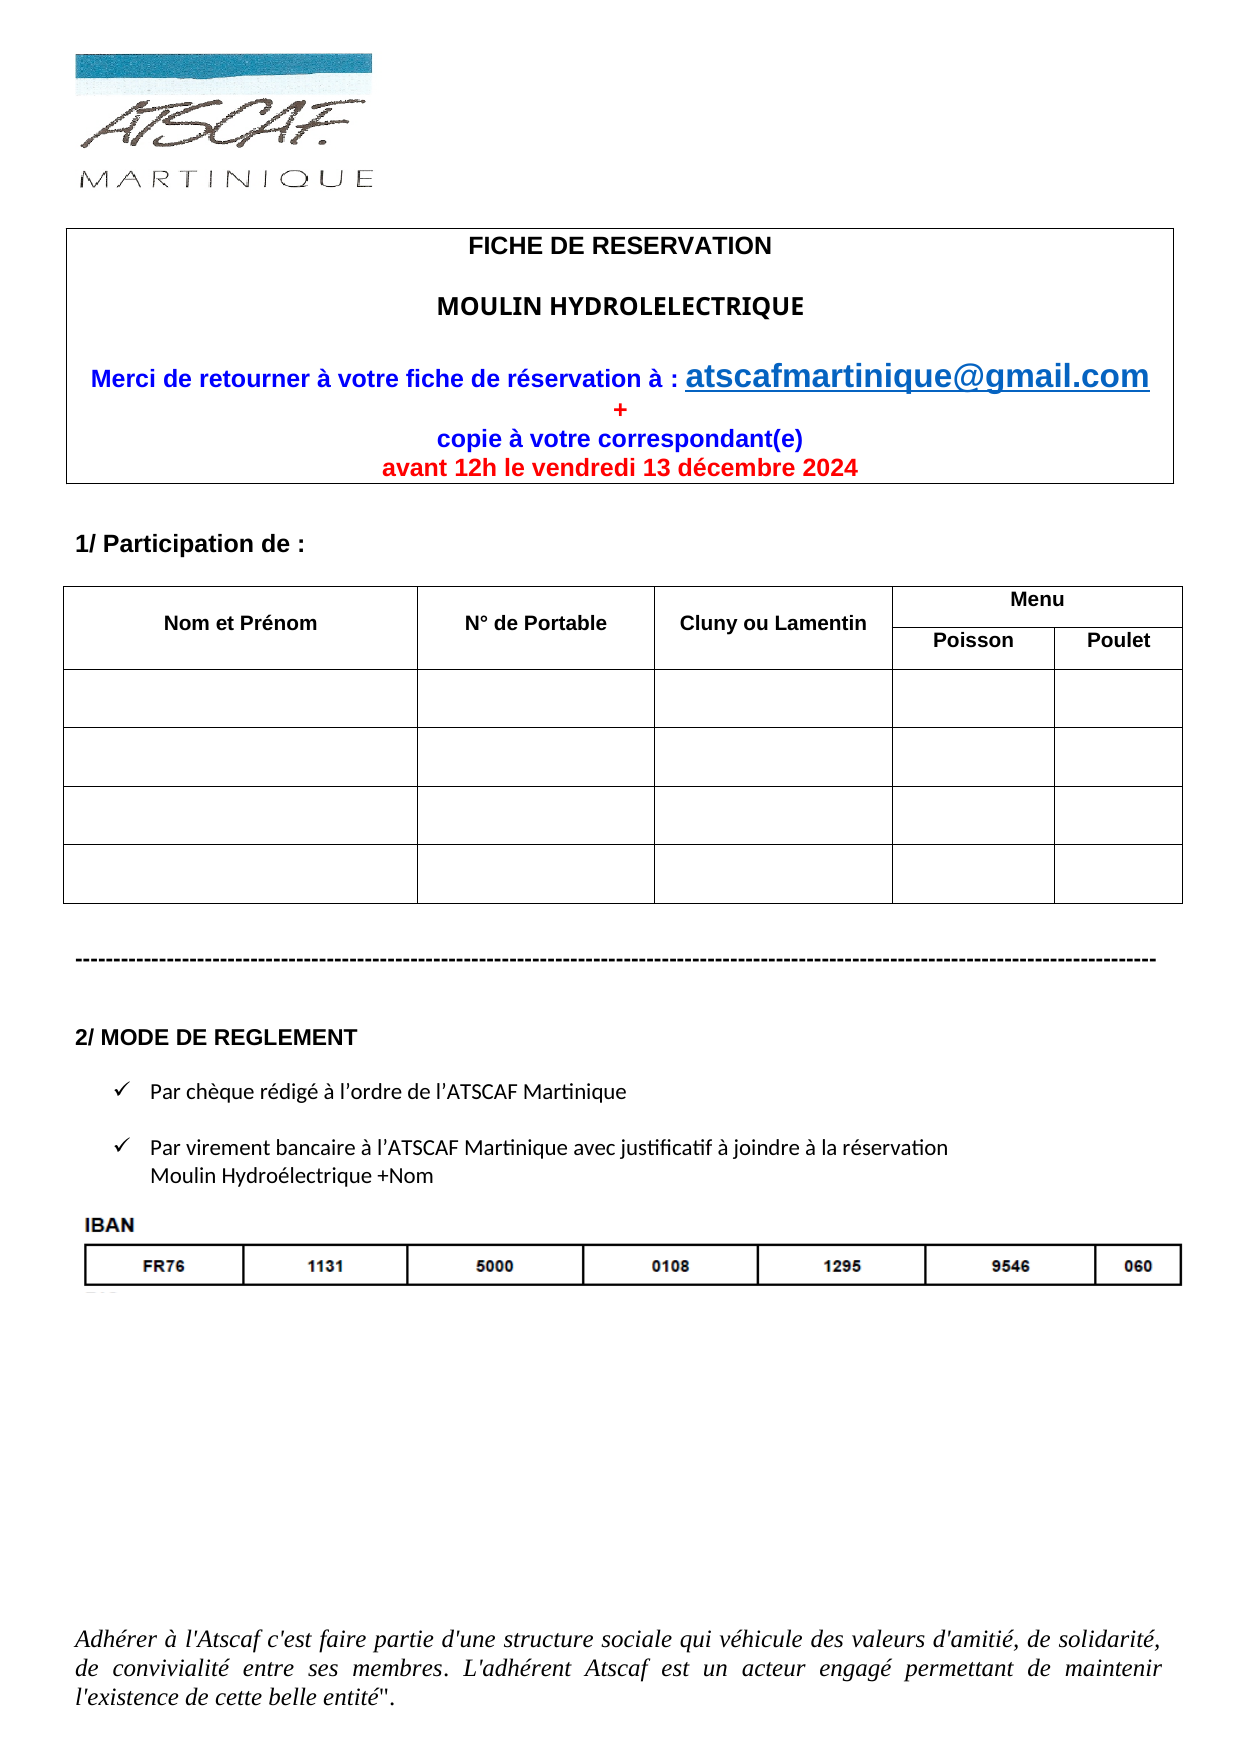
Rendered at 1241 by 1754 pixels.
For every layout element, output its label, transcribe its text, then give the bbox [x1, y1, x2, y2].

table_header N° de Portable [418, 587, 654, 668]
table_cell Poisson [893, 628, 1054, 668]
list Par chèque rédigé à l’ordre de l’ATSCAF Martinique [112, 1077, 1165, 1105]
table_cell [418, 787, 654, 844]
table_cell [1055, 845, 1182, 903]
table_cell [64, 787, 417, 844]
table_cell [1055, 787, 1182, 844]
table_cell [893, 728, 1054, 786]
list Par virement bancaire à l’ATSCAF Martinique avec justificatif à joindre à la réservation [112, 1133, 1165, 1161]
table_header Cluny ou Lamentin [655, 587, 892, 668]
table_cell [64, 845, 417, 903]
text 1/ Participation de : [75, 528, 1165, 557]
text 2/ MODE DE REGLEMENT [75, 1024, 1165, 1050]
table_cell [418, 845, 654, 903]
picture [75, 44, 382, 202]
text ---------------------------------------------------------------------------------------------------------------------------------------------- [75, 945, 1165, 971]
table_cell [655, 845, 892, 903]
table_cell [1055, 728, 1182, 786]
table_cell [893, 845, 1054, 903]
table_cell [1055, 670, 1182, 727]
picture [75, 1216, 1187, 1293]
text FICHE DE RESERVATION [67, 229, 1173, 260]
text avant 12h le vendredi 13 décembre 2024 [67, 449, 1173, 483]
text MOULIN HYDROLELECTRIQUE [75, 288, 1165, 322]
table_header Menu [893, 587, 1182, 627]
table_cell [655, 787, 892, 844]
table_cell [893, 670, 1054, 727]
table_cell [893, 787, 1054, 844]
table_cell [655, 670, 892, 727]
text copie à votre correspondant(e) [75, 424, 1165, 449]
table_cell [655, 728, 892, 786]
text + [75, 395, 1165, 424]
table_cell Poulet [1055, 628, 1182, 668]
table_cell [418, 728, 654, 786]
table_cell [64, 728, 417, 786]
text Moulin Hydroélectrique +Nom [150, 1161, 1165, 1189]
table_header Nom et Prénom [64, 587, 417, 668]
table_cell [418, 670, 654, 727]
table_cell [64, 670, 417, 727]
text Merci de retourner à votre fiche de réservation à : atscafmartinique@gmail.com [75, 357, 1165, 395]
